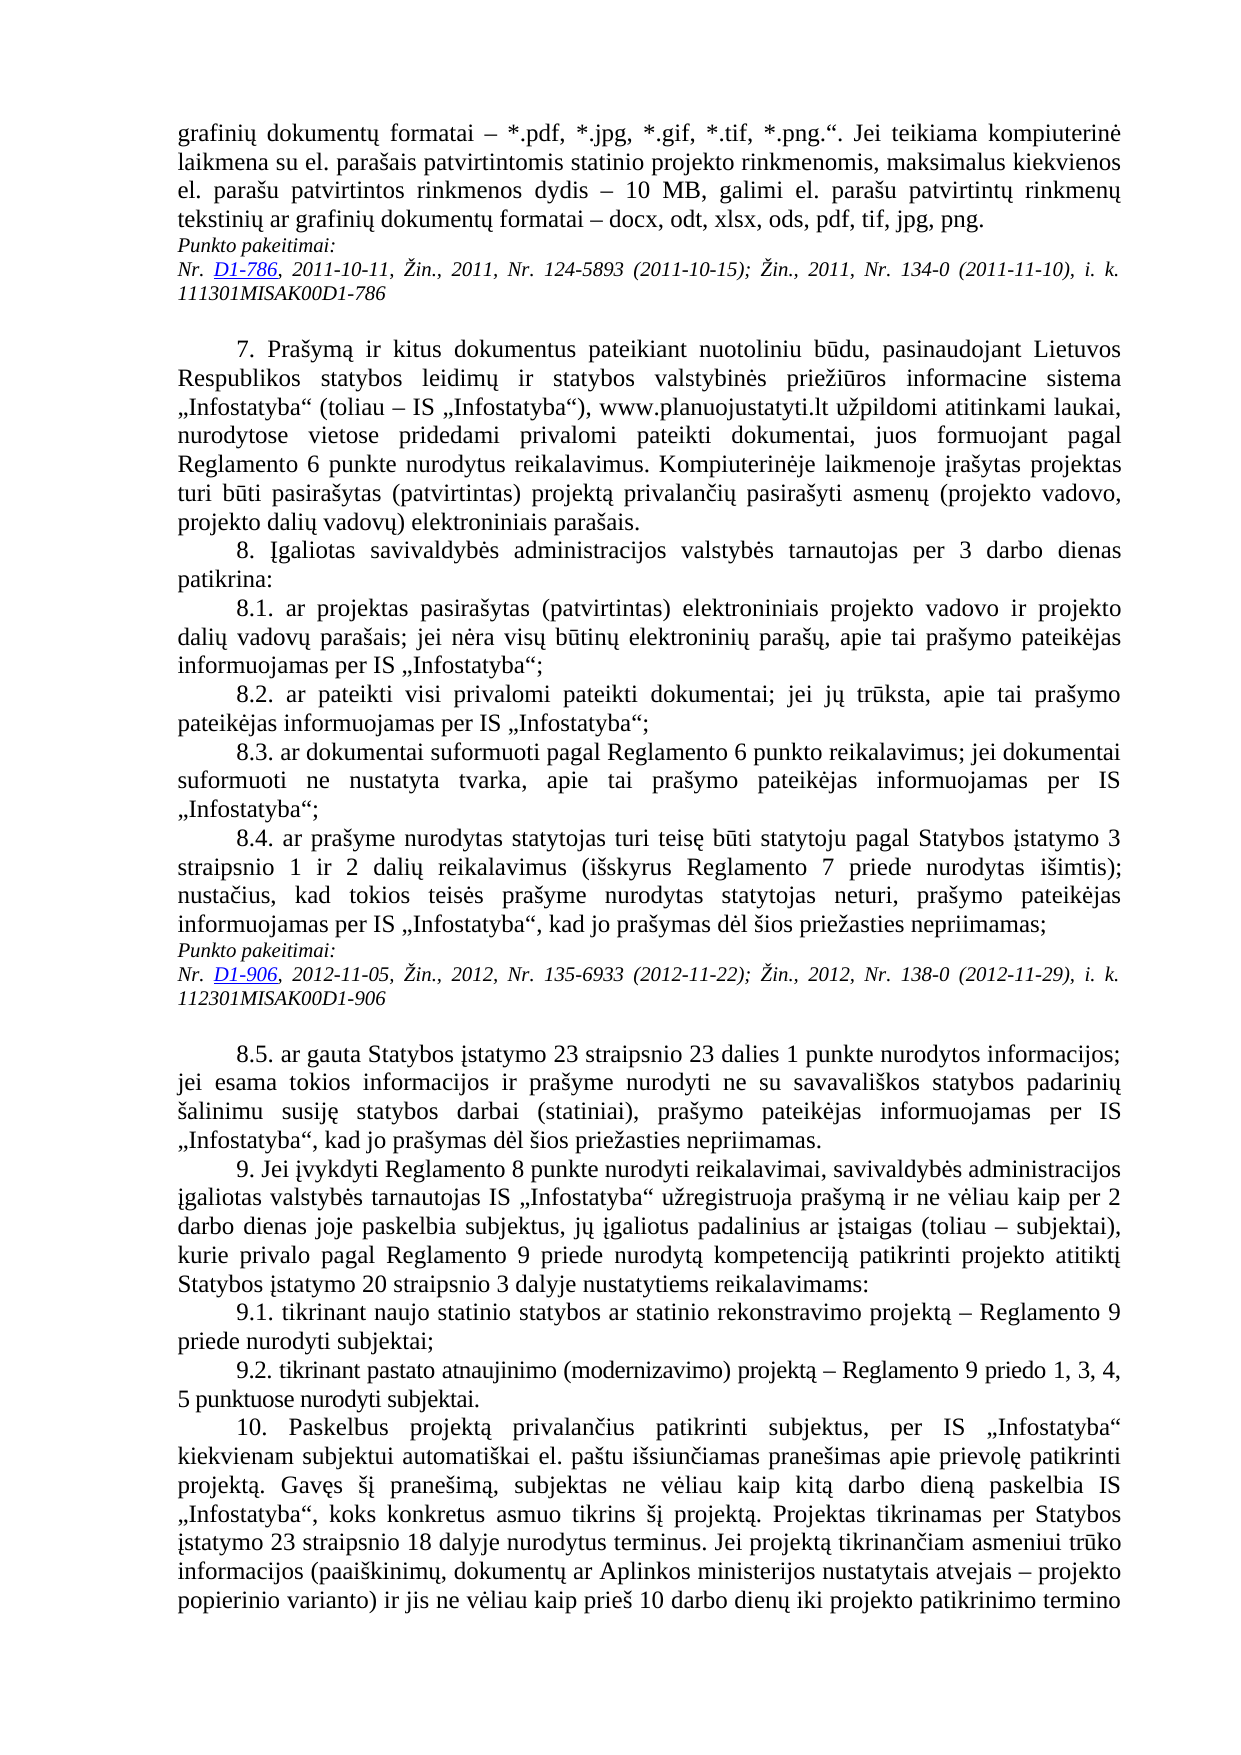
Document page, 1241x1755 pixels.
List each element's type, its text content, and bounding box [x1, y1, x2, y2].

text 10. Paskelbus projektą privalančius patikrinti subjektus, per IS „Infostatyba“ kiekvienam subjektui automatiškai el. paštu išsiunčiamas pranešimas apie prievolę patikrinti projektą. Gavęs šį pranešimą, subjektas ne vėliau kaip kitą darbo dieną paskelbia IS „Infostatyba“, koks konkretus asmuo tikrins šį projektą. Projektas tikrinamas per Statybos įstatymo 23 straipsnio 18 dalyje nurodytus terminus. Jei projektą tikrinančiam asmeniui trūko informacijos (paaiškinimų, dokumentų ar Aplinkos ministerijos nustatytais atvejais – projekto popierinio varianto) ir jis ne vėliau kaip prieš 10 darbo dienų iki projekto patikrinimo termino [177, 1412, 1122, 1614]
text Nr. D1-786, 2011-10-11, Žin., 2011, Nr. 124-5893 (2011-10-15); Žin., 2011, Nr. 134-0 (2011-11-10), i. k. 111301MISAK00D1-786 [177, 257, 1122, 305]
text 8.1. ar projektas pasirašytas (patvirtintas) elektroniniais projekto vadovo ir projekto dalių vadovų parašais; jei nėra visų būtinų elektroninių parašų, apie tai prašymo pateikėjas informuojamas per IS „Infostatyba“; [177, 593, 1122, 679]
text 8. Įgaliotas savivaldybės administracijos valstybės tarnautojas per 3 darbo dienas patikrina: [177, 535, 1122, 593]
text 8.2. ar pateikti visi privalomi pateikti dokumentai; jei jų trūksta, apie tai prašymo pateikėjas informuojamas per IS „Infostatyba“; [177, 679, 1122, 737]
text 9.1. tikrinant naujo statinio statybos ar statinio rekonstravimo projektą – Reglamento 9 priede nurodyti subjektai; [177, 1297, 1122, 1355]
text Punkto pakeitimai: [177, 233, 1122, 257]
text 8.4. ar prašyme nurodytas statytojas turi teisę būti statytoju pagal Statybos įstatymo 3 straipsnio 1 ir 2 dalių reikalavimus (išskyrus Reglamento 7 priede nurodytas išimtis); nustačius, kad tokios teisės prašyme nurodytas statytojas neturi, prašymo pateikėjas informuojamas per IS „Infostatyba“, kad jo prašymas dėl šios priežasties nepriimamas; [177, 823, 1122, 938]
text 7. Prašymą ir kitus dokumentus pateikiant nuotoliniu būdu, pasinaudojant Lietuvos Respublikos statybos leidimų ir statybos valstybinės priežiūros informacine sistema „Infostatyba“ (toliau – IS „Infostatyba“), www.planuojustatyti.lt užpildomi atitinkami laukai, nurodytose vietose pridedami privalomi pateikti dokumentai, juos formuojant pagal Reglamento 6 punkte nurodytus reikalavimus. Kompiuterinėje laikmenoje įrašytas projektas turi būti pasirašytas (patvirtintas) projektą privalančių pasirašyti asmenų (projekto vadovo, projekto dalių vadovų) elektroniniais parašais. [177, 334, 1122, 535]
text 9. Jei įvykdyti Reglamento 8 punkte nurodyti reikalavimai, savivaldybės administracijos įgaliotas valstybės tarnautojas IS „Infostatyba“ užregistruoja prašymą ir ne vėliau kaip per 2 darbo dienas joje paskelbia subjektus, jų įgaliotus padalinius ar įstaigas (toliau – subjektai), kurie privalo pagal Reglamento 9 priede nurodytą kompetenciją patikrinti projekto atitiktį Statybos įstatymo 20 straipsnio 3 dalyje nustatytiems reikalavimams: [177, 1154, 1122, 1297]
text 9.2. tikrinant pastato atnaujinimo (modernizavimo) projektą – Reglamento 9 priedo 1, 3, 4, 5 punktuose nurodyti subjektai. [177, 1355, 1122, 1412]
text 8.3. ar dokumentai suformuoti pagal Reglamento 6 punkto reikalavimus; jei dokumentai suformuoti ne nustatyta tvarka, apie tai prašymo pateikėjas informuojamas per IS „Infostatyba“; [177, 737, 1122, 823]
text Nr. D1-906, 2012-11-05, Žin., 2012, Nr. 135-6933 (2012-11-22); Žin., 2012, Nr. 138-0 (2012-11-29), i. k. 112301MISAK00D1-906 [177, 962, 1122, 1010]
text grafinių dokumentų formatai – *.pdf, *.jpg, *.gif, *.tif, *.png.“. Jei teikiama kompiuterinė laikmena su el. parašais patvirtintomis statinio projekto rinkmenomis, maksimalus kiekvienos el. parašu patvirtintos rinkmenos dydis – 10 MB, galimi el. parašu patvirtintų rinkmenų tekstinių ar grafinių dokumentų formatai – docx, odt, xlsx, ods, pdf, tif, jpg, png. [177, 118, 1122, 233]
text Punkto pakeitimai: [177, 938, 1122, 962]
text 8.5. ar gauta Statybos įstatymo 23 straipsnio 23 dalies 1 punkte nurodytos informacijos; jei esama tokios informacijos ir prašyme nurodyti ne su savavališkos statybos padarinių šalinimu susiję statybos darbai (statiniai), prašymo pateikėjas informuojamas per IS „Infostatyba“, kad jo prašymas dėl šios priežasties nepriimamas. [177, 1039, 1122, 1154]
